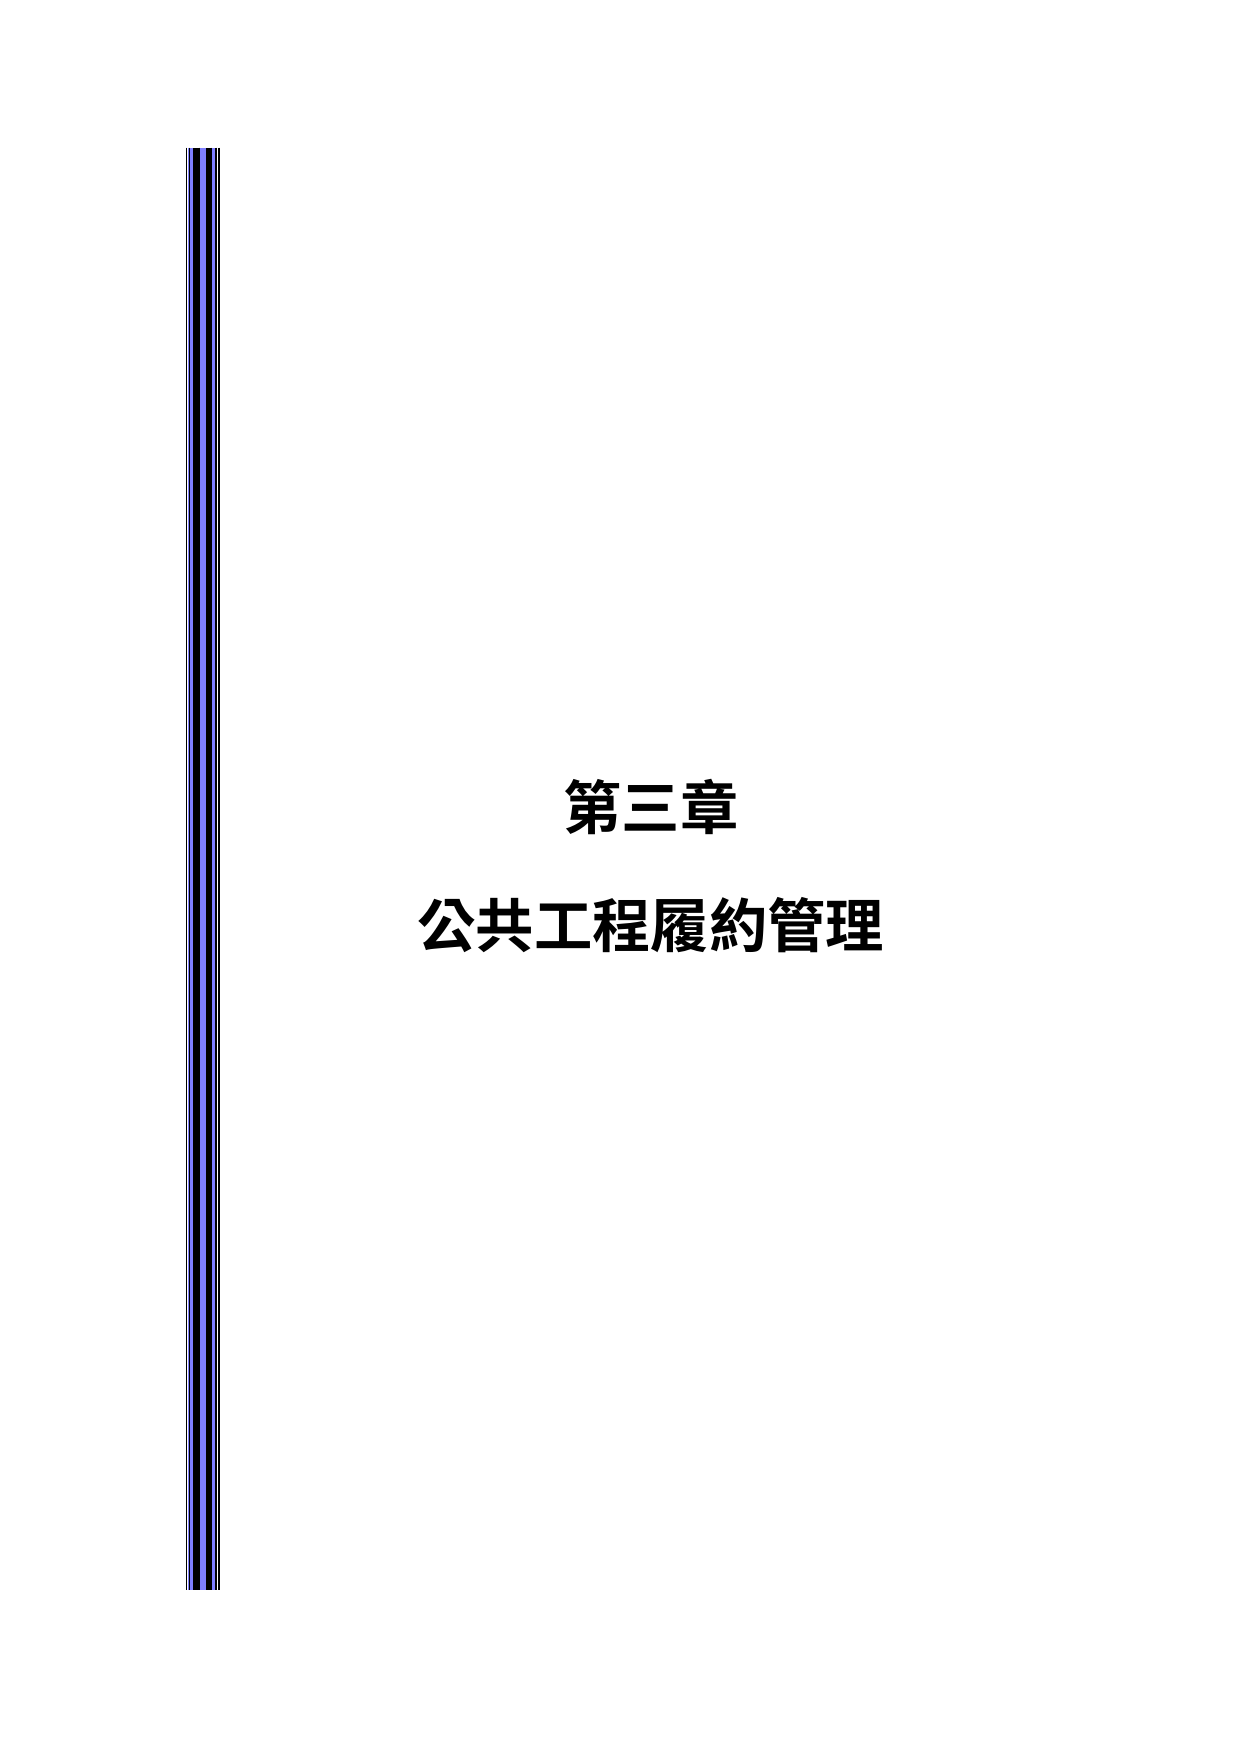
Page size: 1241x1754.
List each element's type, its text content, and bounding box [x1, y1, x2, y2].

table_header 第三章 公共工程履約管理 [220, 148, 1090, 1590]
